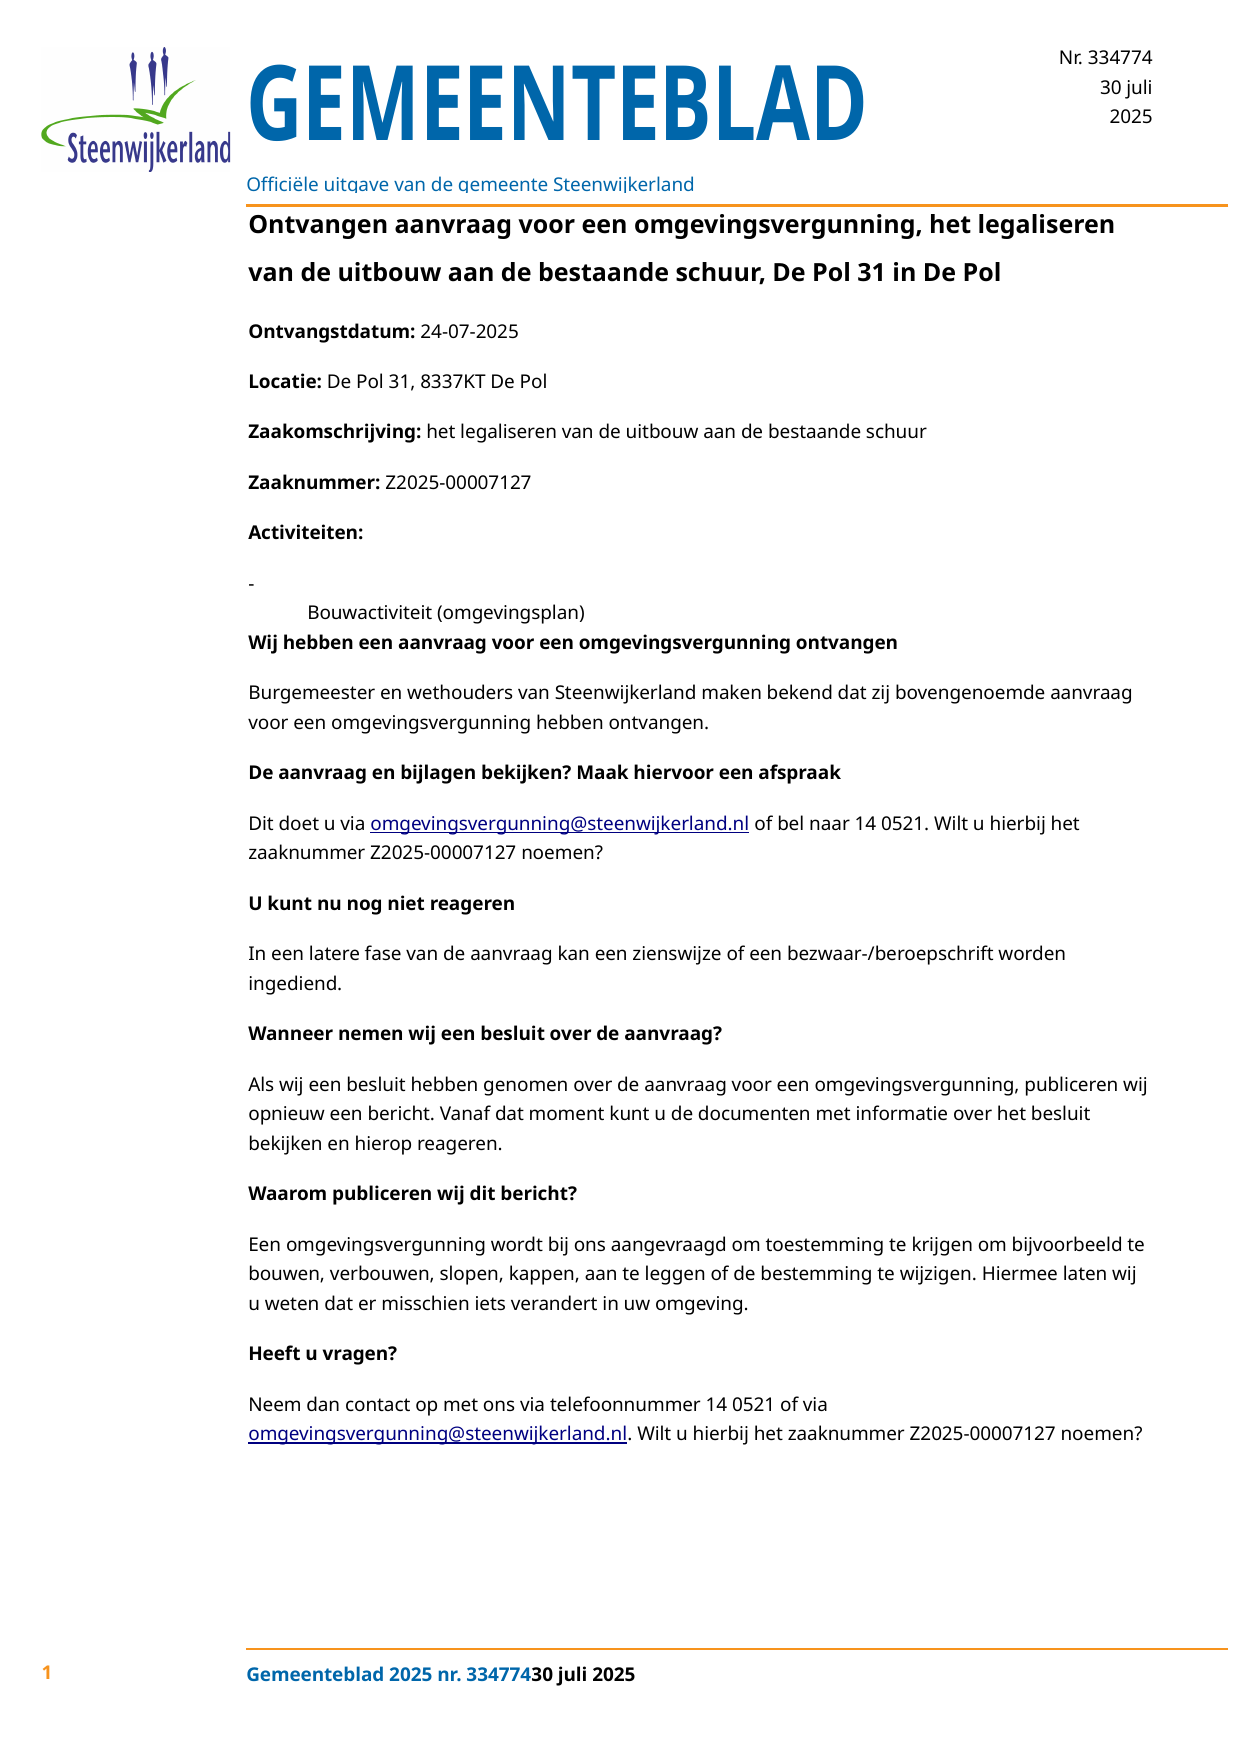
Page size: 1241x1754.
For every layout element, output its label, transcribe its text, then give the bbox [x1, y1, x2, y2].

text Burgemeester en wethouders van Steenwijkerland maken bekend dat zij bovengenoemde aanvraag voor een omgevingsvergunning hebben ontvangen. [248, 679, 1152, 735]
text Neem dan contact op met ons via telefoonnummer 14 0521 of via omgevingsvergunning@steenwijkerland.nl. Wilt u hierbij het zaaknummer Z2025-00007127 noemen? [248, 1391, 1152, 1446]
text Dit doet u via omgevingsvergunning@steenwijkerland.nl of bel naar 14 0521. Wilt u hierbij het zaaknummer Z2025-00007127 noemen? [248, 810, 1152, 865]
text U kunt nu nog niet reageren [248, 890, 1152, 916]
text In een latere fase van de aanvraag kan een zienswijze of een bezwaar-/beroepschrift worden ingediend. [248, 940, 1152, 996]
text Wij hebben een aanvraag voor een omgevingsvergunning ontvangen [248, 629, 1152, 655]
picture [41, 47, 231, 172]
text Wanneer nemen wij een besluit over de aanvraag? [248, 1020, 1152, 1046]
text Heeft u vragen? [248, 1340, 1152, 1366]
list Bouwactiviteit (omgevingsplan) [248, 599, 1152, 625]
text Zaakomschrijving: het legaliseren van de uitbouw aan de bestaande schuur [248, 419, 1152, 444]
text Ontvangen aanvraag voor een omgevingsvergunning, het legaliseren van de uitbouw aan de bestaande schuur, De Pol 31 in De Pol [248, 207, 1152, 288]
text Activiteiten: [248, 519, 1152, 545]
text Als wij een besluit hebben genomen over de aanvraag voor een omgevingsvergunning, publiceren wij opnieuw een bericht. Vanaf dat moment kunt u de documenten met informatie over het besluit bekijken en hierop reageren. [248, 1071, 1152, 1156]
text Zaaknummer: Z2025-00007127 [248, 469, 1152, 495]
text De aanvraag en bijlagen bekijken? Maak hiervoor een afspraak [248, 759, 1152, 785]
text Waarom publiceren wij dit bericht? [248, 1180, 1152, 1206]
text Ontvangstdatum: 24-07-2025 [248, 318, 1152, 344]
text Een omgevingsvergunning wordt bij ons aangevraagd om toestemming te krijgen om bijvoorbeeld te bouwen, verbouwen, slopen, kappen, aan te leggen of de bestemming te wijzigen. Hiermee laten wij u weten dat er misschien iets verandert in uw omgeving. [248, 1231, 1152, 1316]
text Locatie: De Pol 31, 8337KT De Pol [248, 368, 1152, 394]
